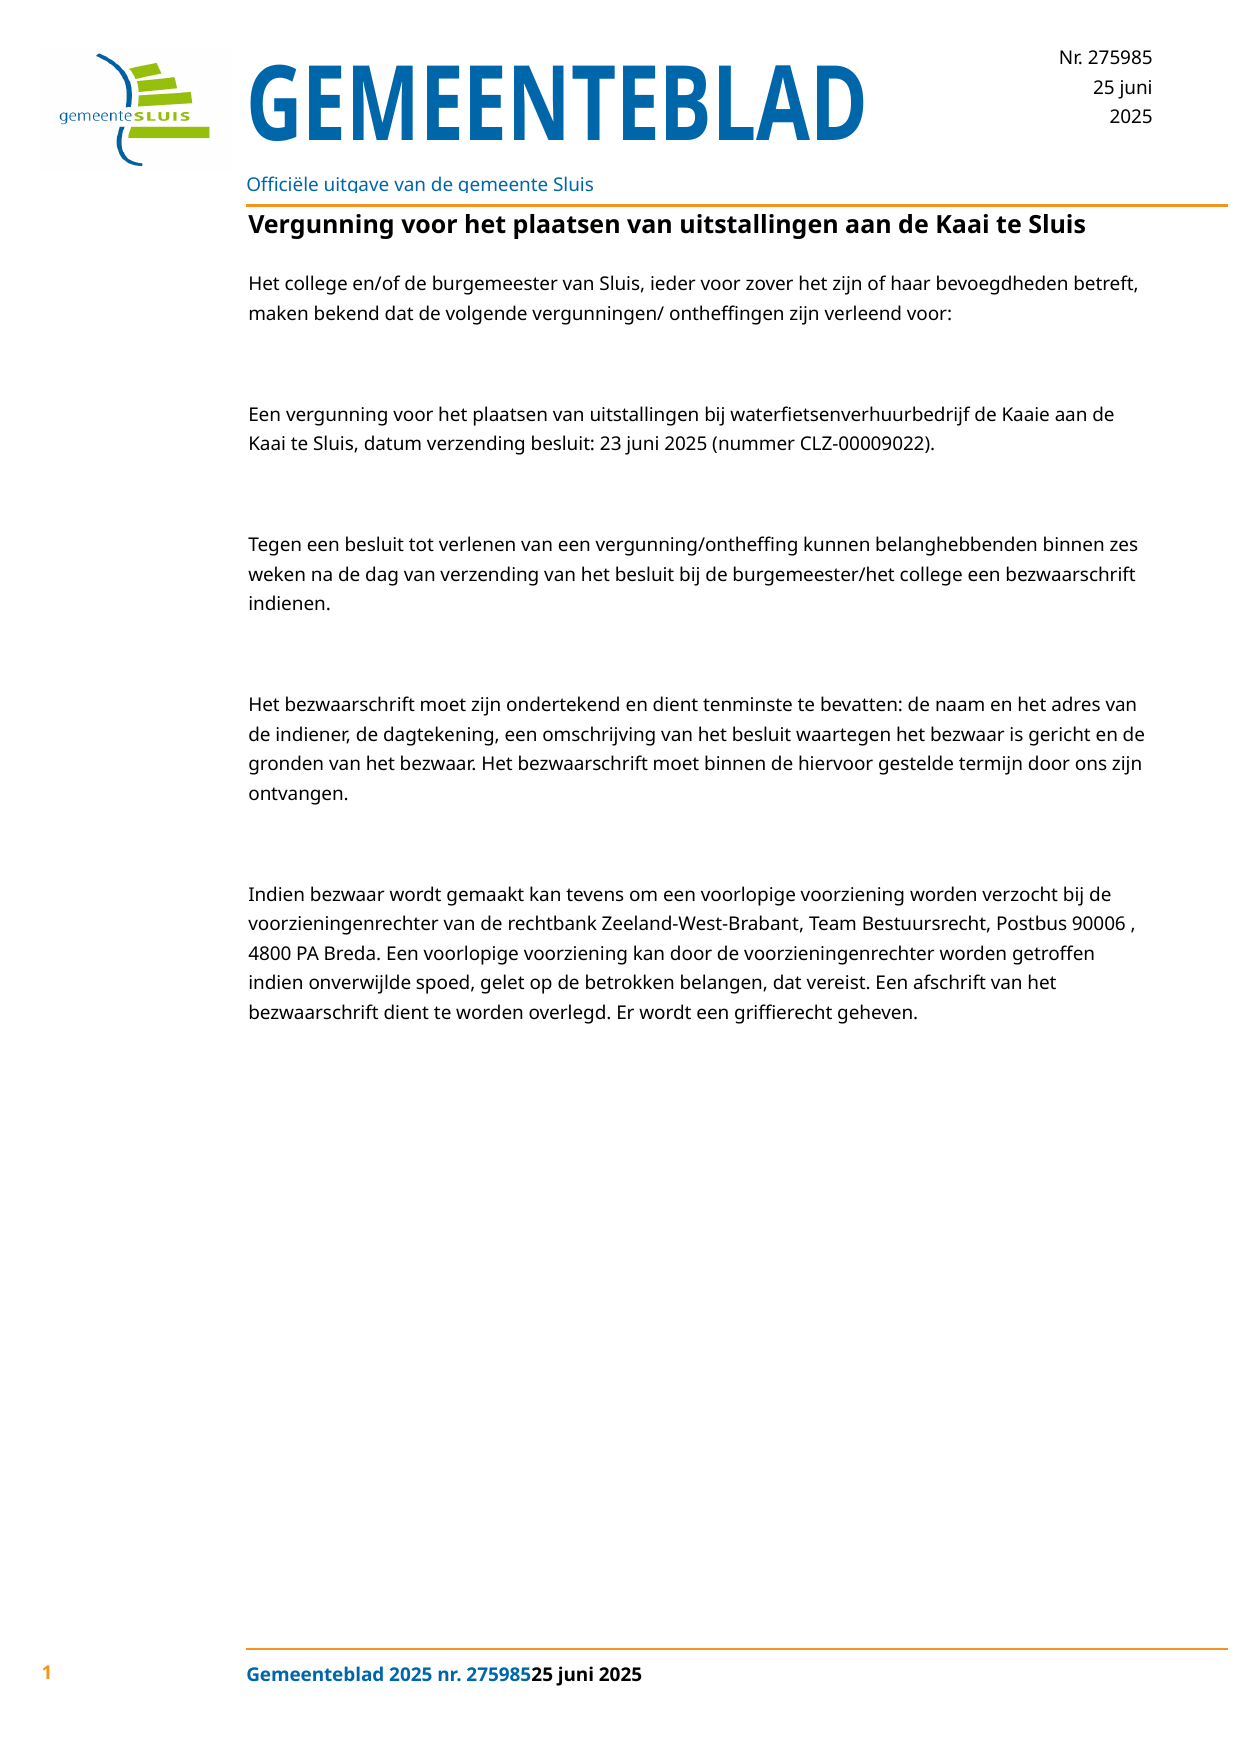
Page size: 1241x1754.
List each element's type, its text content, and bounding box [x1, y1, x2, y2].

picture [41, 47, 231, 172]
text Vergunning voor het plaatsen van uitstallingen aan de Kaai te Sluis [248, 207, 1152, 241]
text Het college en/of de burgemeester van Sluis, ieder voor zover het zijn of haar bevoegdheden betreft, maken bekend dat de volgende vergunningen/ ontheffingen zijn verleend voor: [248, 270, 1152, 326]
text Het bezwaarschrift moet zijn ondertekend en dient tenminste te bevatten: de naam en het adres van de indiener, de dagtekening, een omschrijving van het besluit waartegen het bezwaar is gericht en de gronden van het bezwaar. Het bezwaarschrift moet binnen de hiervoor gestelde termijn door ons zijn ontvangen. [248, 691, 1152, 806]
text Een vergunning voor het plaatsen van uitstallingen bij waterfietsenverhuurbedrijf de Kaaie aan de Kaai te Sluis, datum verzending besluit: 23 juni 2025 (nummer CLZ-00009022). [248, 401, 1152, 456]
text Indien bezwaar wordt gemaakt kan tevens om een voorlopige voorziening worden verzocht bij de voorzieningenrechter van de rechtbank Zeeland-West-Brabant, Team Bestuursrecht, Postbus 90006 , 4800 PA Breda. Een voorlopige voorziening kan door de voorzieningenrechter worden getroffen indien onverwijlde spoed, gelet op de betrokken belangen, dat vereist. Een afschrift van het bezwaarschrift dient te worden overlegd. Er wordt een griffierecht geheven. [248, 881, 1152, 1025]
text Tegen een besluit tot verlenen van een vergunning/ontheffing kunnen belanghebbenden binnen zes weken na de dag van verzending van het besluit bij de burgemeester/het college een bezwaarschrift indienen. [248, 531, 1152, 616]
